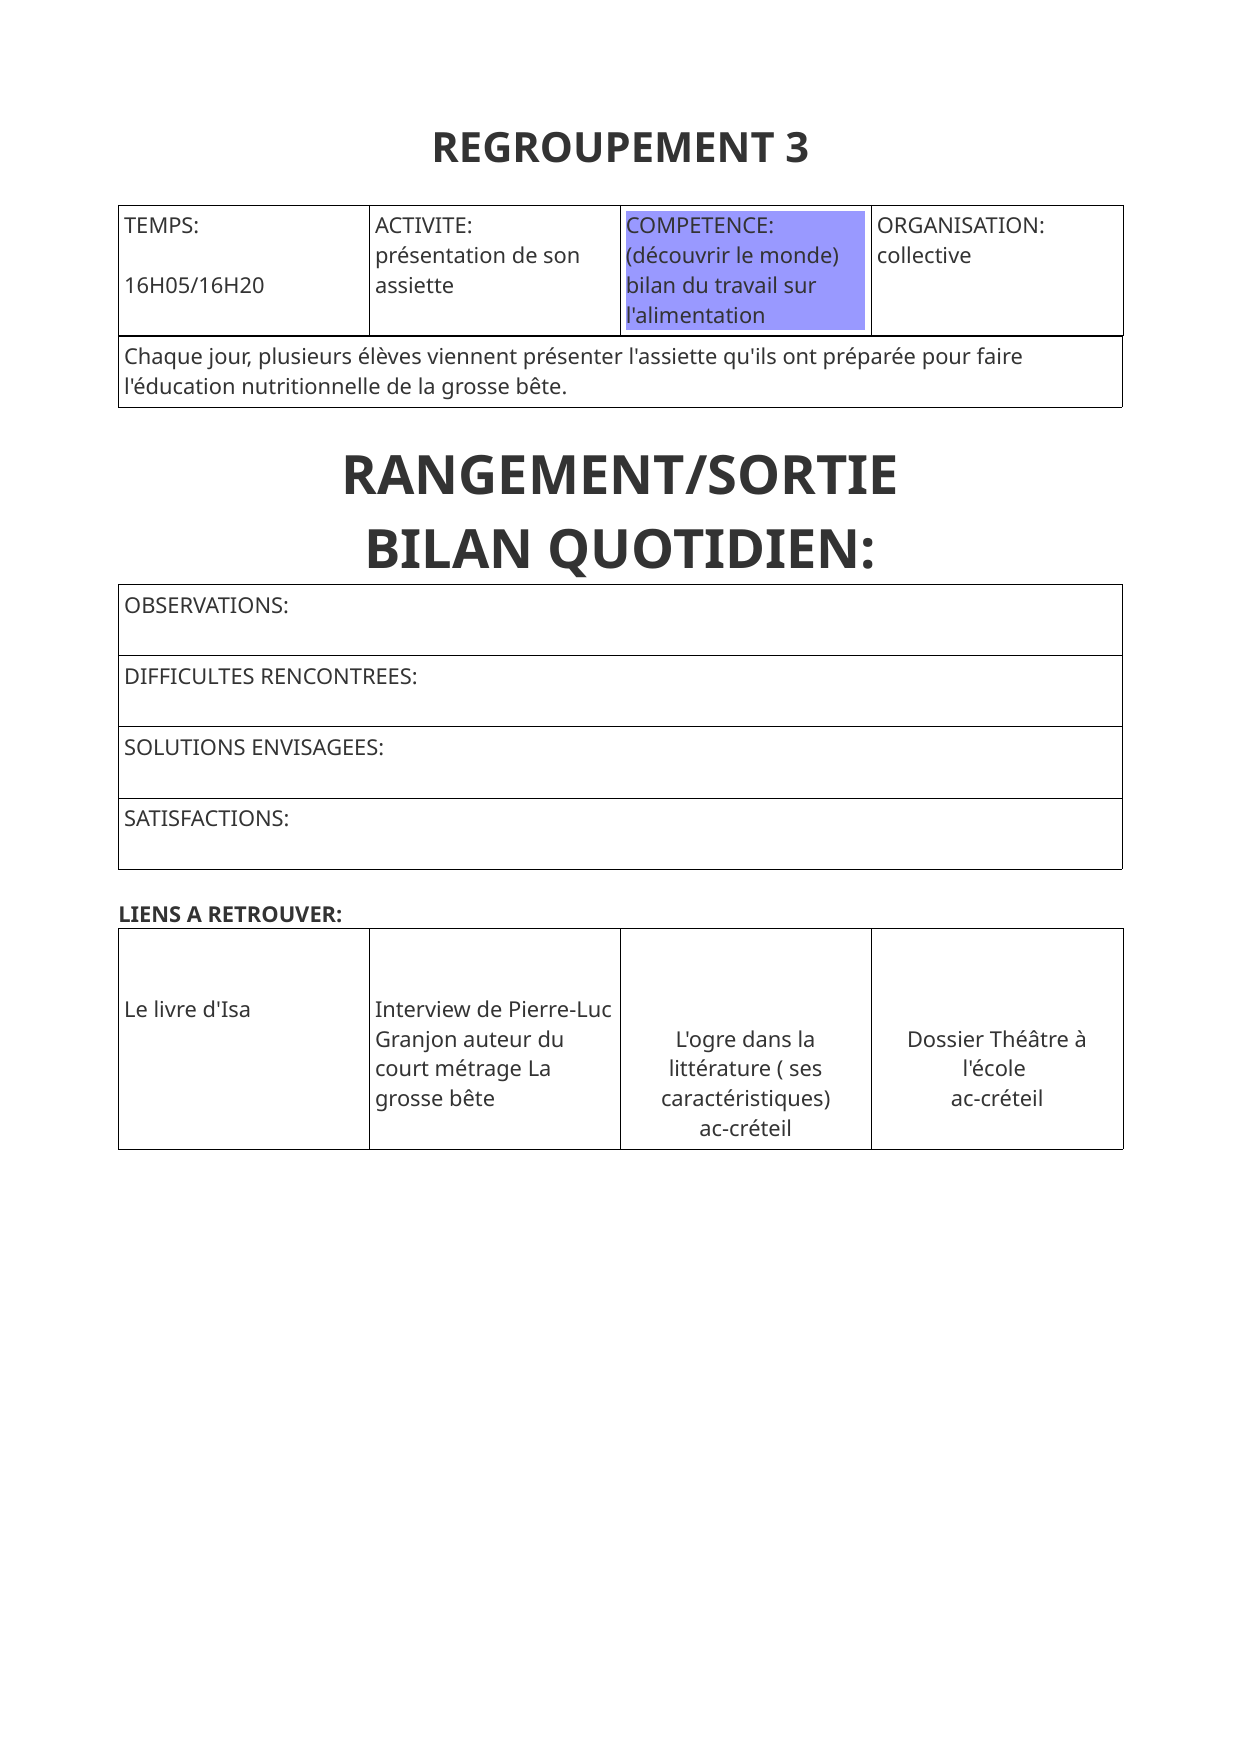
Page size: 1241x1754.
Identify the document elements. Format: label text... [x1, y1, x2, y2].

table_header Interview de Pierre-Luc Granjon auteur du court métrage La grosse bête [370, 929, 620, 1148]
table_header Dossier Théâtre à l'école ac-créteil [872, 929, 1123, 1148]
table_header TEMPS: 16H05/16H20 [119, 206, 369, 335]
table_header Le livre d'Isa [119, 929, 369, 1148]
table_header Chaque jour, plusieurs élèves viennent présenter l'assiette qu'ils ont préparée pour faire l'éducation nutritionnelle de la grosse bête. [119, 337, 1122, 407]
table_cell SOLUTIONS ENVISAGEES: [119, 727, 1122, 797]
text LIENS A RETROUVER: [118, 898, 1122, 928]
text BILAN QUOTIDIEN: [118, 510, 1122, 584]
table_header ACTIVITE: présentation de son assiette [370, 206, 620, 335]
table_header OBSERVATIONS: [119, 585, 1122, 655]
text REGROUPEMENT 3 [118, 118, 1122, 175]
table_header COMPETENCE: (découvrir le monde) bilan du travail sur l'alimentation [621, 206, 871, 335]
table_cell DIFFICULTES RENCONTREES: [119, 656, 1122, 726]
text RANGEMENT/SORTIE [118, 437, 1122, 510]
table_header L'ogre dans la littérature ( ses caractéristiques) ac-créteil [621, 929, 871, 1148]
table_cell SATISFACTIONS: [119, 799, 1122, 869]
table_header ORGANISATION: collective [872, 206, 1123, 335]
